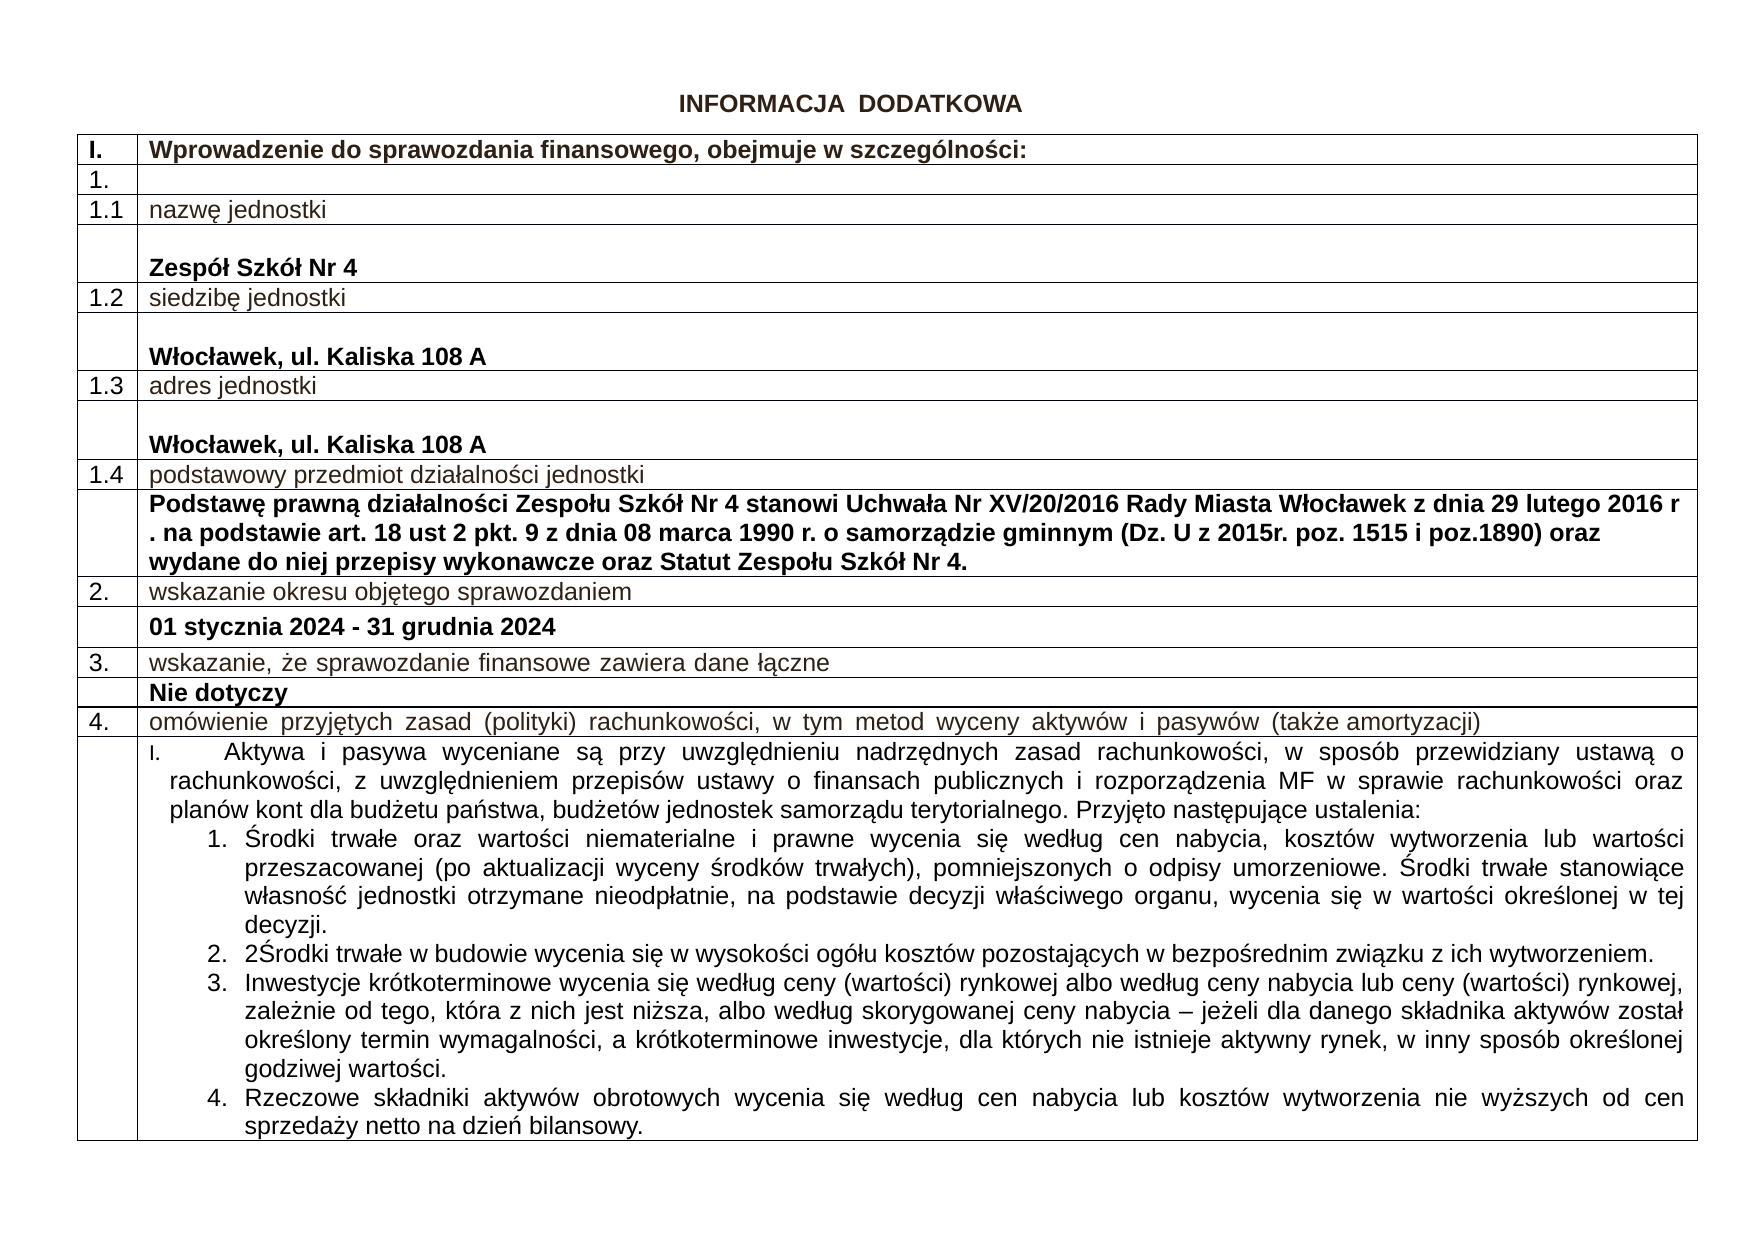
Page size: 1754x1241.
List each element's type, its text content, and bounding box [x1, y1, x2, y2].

table_cell 4. [78, 708, 137, 736]
table_cell 1. [78, 165, 137, 194]
table_cell 3. [78, 648, 137, 677]
table_cell siedzibę jednostki [138, 283, 1697, 312]
table_cell [78, 678, 137, 706]
table_cell [78, 737, 137, 1140]
table_header I. [78, 135, 137, 164]
table_cell [78, 401, 137, 459]
table_cell Zespół Szkół Nr 4 [138, 225, 1697, 282]
table_cell 2. [78, 577, 137, 606]
table_cell omówienie przyjętych zasad (polityki) rachunkowości, w tym metod wyceny aktywów i pasywów (także amortyzacji) [138, 708, 1697, 736]
table_cell Nie dotyczy [138, 678, 1697, 706]
table_cell [78, 490, 137, 576]
table_cell [78, 225, 137, 282]
table_cell 1.1 [78, 195, 137, 223]
table_cell wskazanie, że sprawozdanie finansowe zawiera dane łączne [138, 648, 1697, 677]
text INFORMACJA DODATKOWA [605, 89, 1665, 117]
table_cell [78, 607, 137, 647]
table_cell Włocławek, ul. Kaliska 108 A [138, 401, 1697, 459]
table_cell Włocławek, ul. Kaliska 108 A [138, 313, 1697, 370]
table_cell podstawowy przedmiot działalności jednostki [138, 460, 1697, 488]
table_cell [138, 165, 1697, 194]
table_cell 1.4 [78, 460, 137, 488]
table_cell Podstawę prawną działalności Zespołu Szkół Nr 4 stanowi Uchwała Nr XV/20/2016 Rady Miasta Włocławek z dnia 29 lutego 2016 r . na podstawie art. 18 ust 2 pkt. 9 z dnia 08 marca 1990 r. o samorządzie gminnym (Dz. U z 2015r. poz. 1515 i poz.1890) oraz wydane do niej przepisy wykonawcze oraz Statut Zespołu Szkół Nr 4. [138, 490, 1697, 576]
table_cell [78, 313, 137, 370]
table_cell adres jednostki [138, 371, 1697, 400]
table_cell Aktywa i pasywa wyceniane są przy uwzględnieniu nadrzędnych zasad rachunkowości, w sposób przewidziany ustawą o rachunkowości, z uwzględnieniem przepisów ustawy o finansach publicznych i rozporządzenia MF w sprawie rachunkowości oraz planów kont dla budżetu państwa, budżetów jednostek samorządu terytorialnego. Przyjęto następujące ustalenia: Środki trwałe oraz wartości niematerialne i prawne wycenia się według cen nabycia, kosztów wytworzenia lub wartości przeszacowanej (po aktualizacji wyceny środków trwałych), pomniejszonych o odpisy umorzeniowe. Środki trwałe stanowiące własność jednostki otrzymane nieodpłatnie, na podstawie decyzji właściwego organu, wycenia się w wartości określonej w tej decyzji. 2Środki trwałe w budowie wycenia się w wysokości ogółu kosztów pozostających w bezpośrednim związku z ich wytworzeniem. Inwestycje krótkoterminowe wycenia się według ceny (wartości) rynkowej albo według ceny nabycia lub ceny (wartości) rynkowej, zależnie od tego, która z nich jest niższa, albo według skorygowanej ceny nabycia – jeżeli dla danego składnika aktywów został określony termin wymagalności, a krótkoterminowe inwestycje, dla których nie istnieje aktywny rynek, w inny sposób określonej godziwej wartości. Rzeczowe składniki aktywów obrotowych wycenia się według cen nabycia lub kosztów wytworzenia nie wyższych od cen sprzedaży netto na dzień bilansowy. Należności wycenia się w kwocie wymagalnej zapłaty z zachowaniem zasady ostrożności. Zobowiązania wycenia się w kwocie wymagającej zapłaty. Rezerwy wycenia się w uzasadnionej, wiarygodnie oszacowanej wartości. Kapitały (fundusze) własne oraz pozostałe aktywa i pasywa wycenia się w wartości nominalnej. Trwała utrata wartości zachodzi wtedy, gdy istnieje duże prawdopodobieństwo, że kontrolowany przez jednostkę składnik aktywów nie przyniesie w przyszłości w znaczącej części lub w całości przewidywanych korzyści. Uzasadnia to dokonanie odpisu aktualizującego doprowadzającego wartość składnika aktywów, wynikającą z ksiąg rachunkowych do ceny sprzedaży netto a w przypadku jej braku – do ustalonej w inny sposób wartości godziwej. Wynik finansowy ustalany jest zgodnie z wariantem porównawczym rachunku zysków i strat na koncie 860 „Wynik finansowy”. W końcu roku obrotowego ujmuje się sumę poniesionych kosztów, wartość osiągniętych przychodów, otrzymane dotacje oraz pokrycie kosztów amortyzacji. Zasady amortyzacji (umorzenia) środków trwałych i wartości niematerialnych i prawnych. Przedmioty o niskiej wartości o przewidywanym okresie używania dłuższym niż rok o wartości jednostkowej poniżej 300 zł odpisuje się w koszty pod datą przekazania do używania w pełnej wartości początkowej, jako zużycie materiałów lub towarów. Kontrolę i ewidencję tych przedmiotów prowadzi się poza księgowo w sposób umożliwiający identyfikację każdego przedmiotu oraz miejsc ich użytkowania (ewidencja prowadzona jest w jednostkach obsługiwanych). Meble, krzesła, dywany, wykładziny ewidencjonowane są na koncie 013 – pozostałe środki trwałe - bez względu na wartość. Środki dydaktyczne służące procesowi dydaktyczno-wychowawczemu (bez względu na wartość) umarzane jednorazowo ewidencjonuje się na koncie 013 – pozostałe środki trwałe. Przedmioty o okresie używania dłuższym niż rok o wartości od 300 zł do 10.000 zł. umarza się metodą uproszczoną, przez jednorazowy odpis w pełnej ich wartości w miesiącu zakupu i ujmuje się w ewidencji bilansowej na koncie 013 – pozostałe środki trwałe. Ponadto, bez względu na wartość jednorazowo umarza się: Książki i inne zbiory biblioteczne. Środki dydaktyczne służące procesowi dydaktyczno-wychowawczemu realizowanemu w szkołach i placówkach oświatowych. Meble, dywany i wykładziny. Pozostałe środki trwałe oraz wartości niematerialne i prawne o wartości nieprzekraczającej wielkości ustalonej w ustawie z dnia 15 lutego 1992 r. o podatku dochodowym od osób prawnych, dla których odpisy amortyzacyjne są uznawane za koszt uzyskania przychodu w 100% ich wartości w momencie oddania do używania. Przedmioty o wartości powyżej 10.000 zł. zalicza się do środków trwałych i umarza metodą liniową za pomocą stawek amortyzacyjnych określonych w załączniku 1 „Wykaz rocznych stawek amortyzacyjnych” do ustawy z dnia 15.02.1992 r. o podatku dochodowym od osób prawnych (tekst jednolity Dz. U. z 2018 r. poz. 1036z późniejszymi zmianami), rozpoczynając amortyzację w miesiącu następnym, po przyjęciu środka trwałego do używania. Umorzenia dokonuje się jednorazowo za cały rok. Wartości niematerialne i prawne o cenie jednostkowej nie przekraczającej kwoty 10.000 zł odpisuje się jednorazowo w pełnej wartości w koszty. Pozostałe wartości niematerialne i prawne są umarzane według zasad i stawek amortyzacyjnych ujętych w ustawie o podatku dochodowym od osób prawnych. Na koncie 020 księguje się wartości niematerialne i prawne o przewidywanym okresie użyteczności dłuższym niż rok w sposób umożliwiający ich identyfikację oraz miejsce ich użytkowania. Ustala się następujące techniki dokumentowania zapisów księgowych oraz stosowanych uproszczeń: Księgi rachunkowe prowadzone są w siedzibie Centrum Usług Wspólnych Placówek Oświatowych na ul. Wojska Polskiego 27 we Włocławku. Rokiem obrotowym jest okres roku budżetowego, czyli rok kalendarzowy od 1 stycznia do 31 grudnia. Najkrótszym okresem sprawozdawczym są poszczególne miesiące. Ostateczne zamknięcie i otwarcie ksiąg rachunkowych jednostki kontynuującej działalność powinno nastąpić ciągu 15 dni od dnia zatwierdzenia sprawozdania finansowego za rok obrotowy Gminy Miasta Włocławek, Księgi rachunkowe prowadzi się w języku polskim. Podstawę zapisów w księgach rachunkowych stanowią dowody księgowe stwierdzające dokonanie operacji gospodarczej, zwane „dowodami źródłowymi”, zapisy zdarzeń gospodarczych w księgach rachunkowych ujmuje się w kolejności dat ich powstawania, co najmniej z podziałem na poszczególne okresy sprawozdawcze. Wykazane w księgach rachunkowych na dzień ich zamknięcia stany aktywów i pasywów, ujmuje się w tej samej wysokości w bilansie otwarcia następnego roku obrotowego. Księgi rachunkowe prowadzi się techniką komputerową, dopuszcza się prowadzenie przy pomocy komputera lub techniką ręczną księgi inwentarzowe, ewidencje magazynowe, ewidencje pozabilansowe przedmiotów które nie są ewidencjonowane na kontach księgowych (opisane ewidencje podlegają nie rzadziej niż na koniec roku obrotowego weryfikacji i uzgodnieniu ze stanem na kontach księgowych). Księgi rachunkowe obejmują zbiory zapisów księgowych, obrotów i sald, które tworzą: dziennik, księgę główną (ewidencji syntetycznej) w której obowiązuje ujęcie każdej operacji zgodnie z zasadą podwójnego zapisu (Wn – Ma), księgi pomocnicze (analityczne), zestawienie obrotów i sald księgi głównej i ksiąg pomocniczych, wykaz składników aktywów i pasywów (inwentarz). Przy prowadzeniu ksiąg rachunkowych przy użyciu komputera za równoważne z nimi uważa się odpowiednie zasoby informacyjne rachunkowości, zorganizowane w formie oddzielnych komputerowych zbiorów danych, należy zapewnić automatyczną kontrolę ciągłości zapisów, przenoszenie obrotów i sald. Wydruki komputerowe ksiąg rachunkowych powinny składać się z automatyczne numerowanych stron oraz być sumowane w sposób ciągły. Księgi rachunkowe należy wydrukować nie później niż na koniec roku obrotowego. Za równoważne z wydrukiem uznaje się przeniesienie treści ksiąg rachunkowych na informatyczny nośnik danych, zawierający trwałość zapisu informacji na czas nie krótszy od wymaganego dla przechowywania ksiąg rachunkowych. Zapisy w księgach powinny być uporządkowane chronologicznie i systematycznie według kryteriów klasyfikacyjnych umożliwiających sporządzenie obowiązujących przez jednostkę sprawozdań finansowych, budżetowych i innych. Zapisy w księgach rachunkowych dokonuje się na podstawie dowodów księgowych: - zewnętrznych (otrzymywanych od kontrahentów - przekazywanych w oryginale kontrahentom), - wewnętrznych – (dotyczące operacji wewnątrz jednostki). Każdy dowód księgowy odzwierciedla rzeczywisty przebieg operacji gospodarczej wolny od błędów rachunkowych. Jeżeli jedną operację dokumentuje więcej niż jeden dowód, dopuszcza się stosowanie uproszczeń polegających na zbiorczym księgowaniu operacji gospodarczych jednorodnych przeprowadzanych w ciągu dnia. Dowód jest oznaczony numerem umożliwiającym powiązanie dowodu z zapisami księgowymi, numery nadawane są przez program FK, zgodnie z nadanymi wzorcami w systemie. Identyfikator nadawany przez system FK wpisywany jest na dowodzie księgowym w prawym dolnym rogu. Dokumenty źródłowe system FK numeruje automatycznie po zamknięciu roku obrotowego, numery wpisuje się w prawym górnym rogu dokumentu źródłowego. Konta syntetyczne oznaczone są symbolami trzycyfrowymi. Księgi rachunkowe prowadzi się rzetelnie, sprawdzalnie i bieżąco, właściwie kwalifikując dowody księgowe w odniesieniu do klasyfikacji budżetowej oraz zakładowego planu kont. Prowadzone są dzienniki częściowe dla określonych grup rodzajowych zdarzeń: budżet, dochody (w jednostkach z odrębnym rachunkiem bankowym dla ewidencji dochodów budżetowych), WRDO rachunek wydzielony, ZFŚS oraz dzienniki częściowe dostosowane do potrzeb jednostki realizującej projekty (symbole dzienników częściowych ujednolicono we wszystkich jednostkach, do dzienników dotyczących realizacji projektów nazwy dzienników stanowią skrót nazwy projektu). Rozliczanie i grupowanie kosztów następuje na kontach rodzajowych zespołu „4” z zachowaniem zgodności wydatków za dany rok. Dochody i wydatki budżetowe klasyfikuje się według: działów i rozdziałów – określających rodzaj działalności, paragrafów - określających rodzaj dochodu lub wydatku, zgodnie z obowiązującą klasyfikacją budżetową, pozycji – uszczegółowienie dochodów i wydatków do potrzeb analiz i sprawozdań. Wydatki budżetowe są realizowane: w sposób celowy i oszczędny, umożliwiający terminową realizację zadań, w wysokości i terminach wynikających z wcześniej zaciągniętych zobowiązań, zgodnie z zasadami określonymi w przepisach o zamówieniach publicznych, nie powodując naruszeń dyscypliny budżetowej w rozumieniu Ustawy o odpowiedzialności za naruszenie dyscypliny finansów publicznych. Korygowanie zapisów po zamknięciu okresu sprawozdawczego (miesiąca) dokonuje się poprzez zapis ujemny (tzw. czerwone storno) na tych samych stronach kont na których nastąpił błędny zapis na podstawie dowodu wewnętrznego Pk – polecenie księgowania podpisanych przez pracowników sporządzających dokument PK. Zapewnia to prawidłową wysokość obrotów i czytelność zapisów księgowych. Błędy w dowodach wewnętrznych mogą być poprawiane przez skreślenie błędnej treści lub kwoty z utrzymaniem czytelności błędnego zapisu i wpisanie poprawnej treści. Za niedopuszczalne uznaje się dokonywanie w dowodach księgowych wymazywania, przeróbek lub poprawiania pojedynczych liter lub cyfr. Zakup środków żywności ewidencjonuje się na koncie 310 „Materiały”, do którego prowadzona jest ewidencja analityczna w jednostkach obsługiwanych prowadzących żywienie. Pracownik jednostki obsługiwanej sporządza zestawienia miesięczne ilości i wartości artykułów żywnościowych, które są przekazywane do CUWPO celem uzgodnienia ewidencji analitycznej z syntetyczną oraz stanów magazynu na koniec miesiąca. Cenę ewidencyjną materiałów stanowi cena zakupu brutto. Na dzień bilansowy zapas materiałów w magazynie wycenia się w cenie zakupu brutto. Dopuszcza się księgowanie bezpośrednio w koszty wartości zużycia materiałów pozostałych, a pozostające na koniec roku zapasy zostaną objęte korektą kosztów w odniesieniu na magazyn (konto 310). Przyjęte w zakładowym planie kont rozwiązania należy stosować w sposób ciągły, dokonując w kolejnych latach obrotowych jednakowego grupowania operacji gospodarczych, wyceny aktywów i pasywów, w tym także odpisów amortyzacyjnych i umorzeniowych. Wynik finansowy należy ustalać oraz sporządzać sprawozdawczość tak, aby za kolejne lata informacje te były porównywalne. Stosowanie dowodów zastępczych – (art. 20 ust. 3 pkt. 3 ustawy) i jego określenie. W uzasadnionych przypadkach w razie braku możliwości uzyskania źródłowego dowodu księgowego, stosuje się dowód zastępczy w postaci dokumentu poświadczającego zakup lub wykonanie usługi wystawionego przez uprawnioną osobę. Dowód ten podlega sprawdzeniu i podpisaniu pod względem merytorycznym, formalno-rachunkowym oraz akceptacji przez głównego księgowego lub osobę upoważnioną i kierownika jednostki. Szczególnie dowodami zastępczymi dokumentowane są: różne opłaty (sądowe itp.), pokwitowania za parkingi opłaty za przejazdy autostradami, opłaty za abonament radiowo-telewizyjny, opłaty za udział w targach szkół i placówek, pokwitowanie za listy polecone, podatek od nieruchomości, podatek od środków transportu, świadczenia dla pracowników z ZFŚS zgodnie z dyspozycją pisemną Kierownika jednostki obsługiwanej, bilety przy delegacjach służbowych. Dekretacja dokumentów księgowych jest umieszczana bezpośrednio na dowodach księgowych lub dołączona do dowodów w formie wydruku z systemu FK (z podpisem pracownika sporządzającego dekretację). Dokonano wyboru następujących rozwiązań dokumentowania operacji dopuszczalnych ustawą: na pomniejszenie wydatków poniesionych w roku budżetowym będą ujmowane refundacje i zwroty uzyskane w bieżącym roku budżetowym (na zwrot źródła pierwotnego wydatkowania), wpłaty dotyczące roku poprzedniego podlegają odprowadzeniu na konto dochodów Gminy Miasto Włocławek, na pomniejszenie dochodów danego roku budżetowego ujmuje się zwroty dokonane rodzicom, opiekunom na podstawie rozliczeń zatwierdzonych przez Kierownika jednostki obsługiwanej, które wpływają do CUWPO, dotyczących opłaty za pobyt i opłaty za wyżywienie, wykorzystując przyjęte zasady księgowania operacji gospodarczych na kontach księgi głównej dopuszcza się tworzenie rejestrów-ksiąg pomocniczych (odrębnych dzienników) wyodrębnionych do realizacji programów, projektów zgodnie z zawartymi przez jednostkę umowami, ponoszone z góry wydatki dotyczące w szczególności kosztów prenumeraty, abonamentów, ubezpieczeń, zużycia energii, zużycia gazu i innych cyklicznie powtarzających się operacji są odnoszone w koszty w miesiącu ich poniesienia (wystawienia faktury) z pominięciem konta międzyokresowego rozliczenia kosztów, koszty usług telekomunikacyjnych, zakupu energii i innych o podobnym charakterze z uwagi na cykliczność i porównywalność kwot księgowane są do danego roku następująco: dowody księgowe za pełny okres rozliczeniowy i abonament zaliczane są do kosztów danego roku, w którym przypada okres rozliczeniowy, dowody księgowe za okres rozliczeniowy przypadające w dwóch różnych rocznych okresach rozliczeniowych są ujmowane w kosztach według miesiąca sprzedaży wskazanego na dokumencie księgowym. Uwzględniając wymogi ustawy o finansach publicznych jak również zasadę kasowego wykonania budżetu dochody i wydatki budżetowe ujmuje się w terminach ich zapłaty, niezależnie od rocznego budżetu którego dotyczą. Należy również ujmować wszystkie etapy rozliczeń poprzedzające płatności dochodów i wydatków, a w zakresie wydatków i kosztów – także zaangażowanie środków. Zaangażowaniem jest etap poprzedzający dokonanie wydatku, poniesienia kosztu, służy do ewidencji prawnego zaangażowania wydatków budżetowych danego raku budżetowego. Odsetki od należności, ujmuje się w księgach rachunkowych w momencie ich zapłaty lub na koniec kwartału w wysokości odsetek należnych na koniec tego kwartału. Odsetki od zobowiązań wymagalnych, w tym także tych, do których stosuje się przepisy dotyczące zobowiązań podatkowych, ujmowane są w księgach rachunkowych w momencie ich zapłaty lub pod datą ostatniego dnia kwartału w wysokości odsetek należnych na koniec tego kwartału. Wycena aktywów i pasywów wyrażonych w walutach obcych dokonuje się nie później niż na koniec kwartału. W księgach rachunkowych jednostki należy przyjąć wszystkie osiągnięte przypadające na jej rzecz przychody i obciążające ją koszty związane z tymi przychodami dotyczące danego roku obrotowego, niezależnie od terminu ich zapłaty. Oznacza to, że niezapłacone koszty będą ujęte jako zobowiązanie, a nieopłacone przychody jako należności. W trakcie roku budżetowego dokumenty dotyczące przychodów i kosztów danego miesiąca, które wpłyną do jednostki obsługującej (CUWPO) po dniu 05 następnego miesiąca, zostaną zaewidencjonowane w księgach rachunkowych w miesiącu wpływu z datą wpływu, z zastrzeżeniem zamknięcia roku. Rozliczenia z tytułu VAT. Z dniem 01 czerwca 2016 roku Gmina Miasto Włocławek wprowadziła scentralizowane zasady rozliczeń podatku od towarów i usług VAT, w związku z powyższym zasady ustalone przez Gminę Miasto Włocławek obejmują jednostki obsługiwane i CUWPO. W sprawie rozliczania podatku VAT metodą podzielonej płatności obowiązuje Zarządzenie nr 449/2019 Prezydenta Miasta Włocławek z dnia 31 października 2019 r. W celu realizacji MPP (Mechanizm Podzielonej Płatności) wydzielono w księgach rachunkowych dodatkowe konta analityczne " VAT". Sprawozdawczość finansowa: Sprawozdania finansowe sporządza się na podstawie własnych ksiąg rachunkowych. 0bejmują one bilans, rachunek zysków i strat jednostki (wariant porównawczy, informację dodatkową oraz zestawienie zmian w funduszu jednostki na dzień zamknięcia ksiąg rachunkowych, tj. na dzień 31 grudnia. Wynik finansowy ustalany jest na koncie 860 „Wynik finansowy” zgodnie z wariantem porównawczym. Sprawozdania sporządza się na drukach według wzorów określonych w Rozporządzeniu Ministra Rozwoju i Finansów. Księgi rachunkowe prowadzi się techniką komputerową wg następującego oprogramowania: Vulcan aplikacja Finanse VULCAN wersja zgodna z aktualizacjami programu - firma Vulcan Sp. z o.o. ul. Wołowska 6, 51-116 Wrocław. Administratorem platformy systemu Vulcan jest Gmina Miasto Włocławek. [138, 737, 1697, 1140]
table_cell 1.3 [78, 371, 137, 400]
table_cell nazwę jednostki [138, 195, 1697, 223]
table_cell 1.2 [78, 283, 137, 312]
table_cell 01 stycznia 2024 - 31 grudnia 2024 [138, 607, 1697, 647]
table_header Wprowadzenie do sprawozdania finansowego, obejmuje w szczególności: [138, 135, 1697, 164]
table_cell wskazanie okresu objętego sprawozdaniem [138, 577, 1697, 606]
